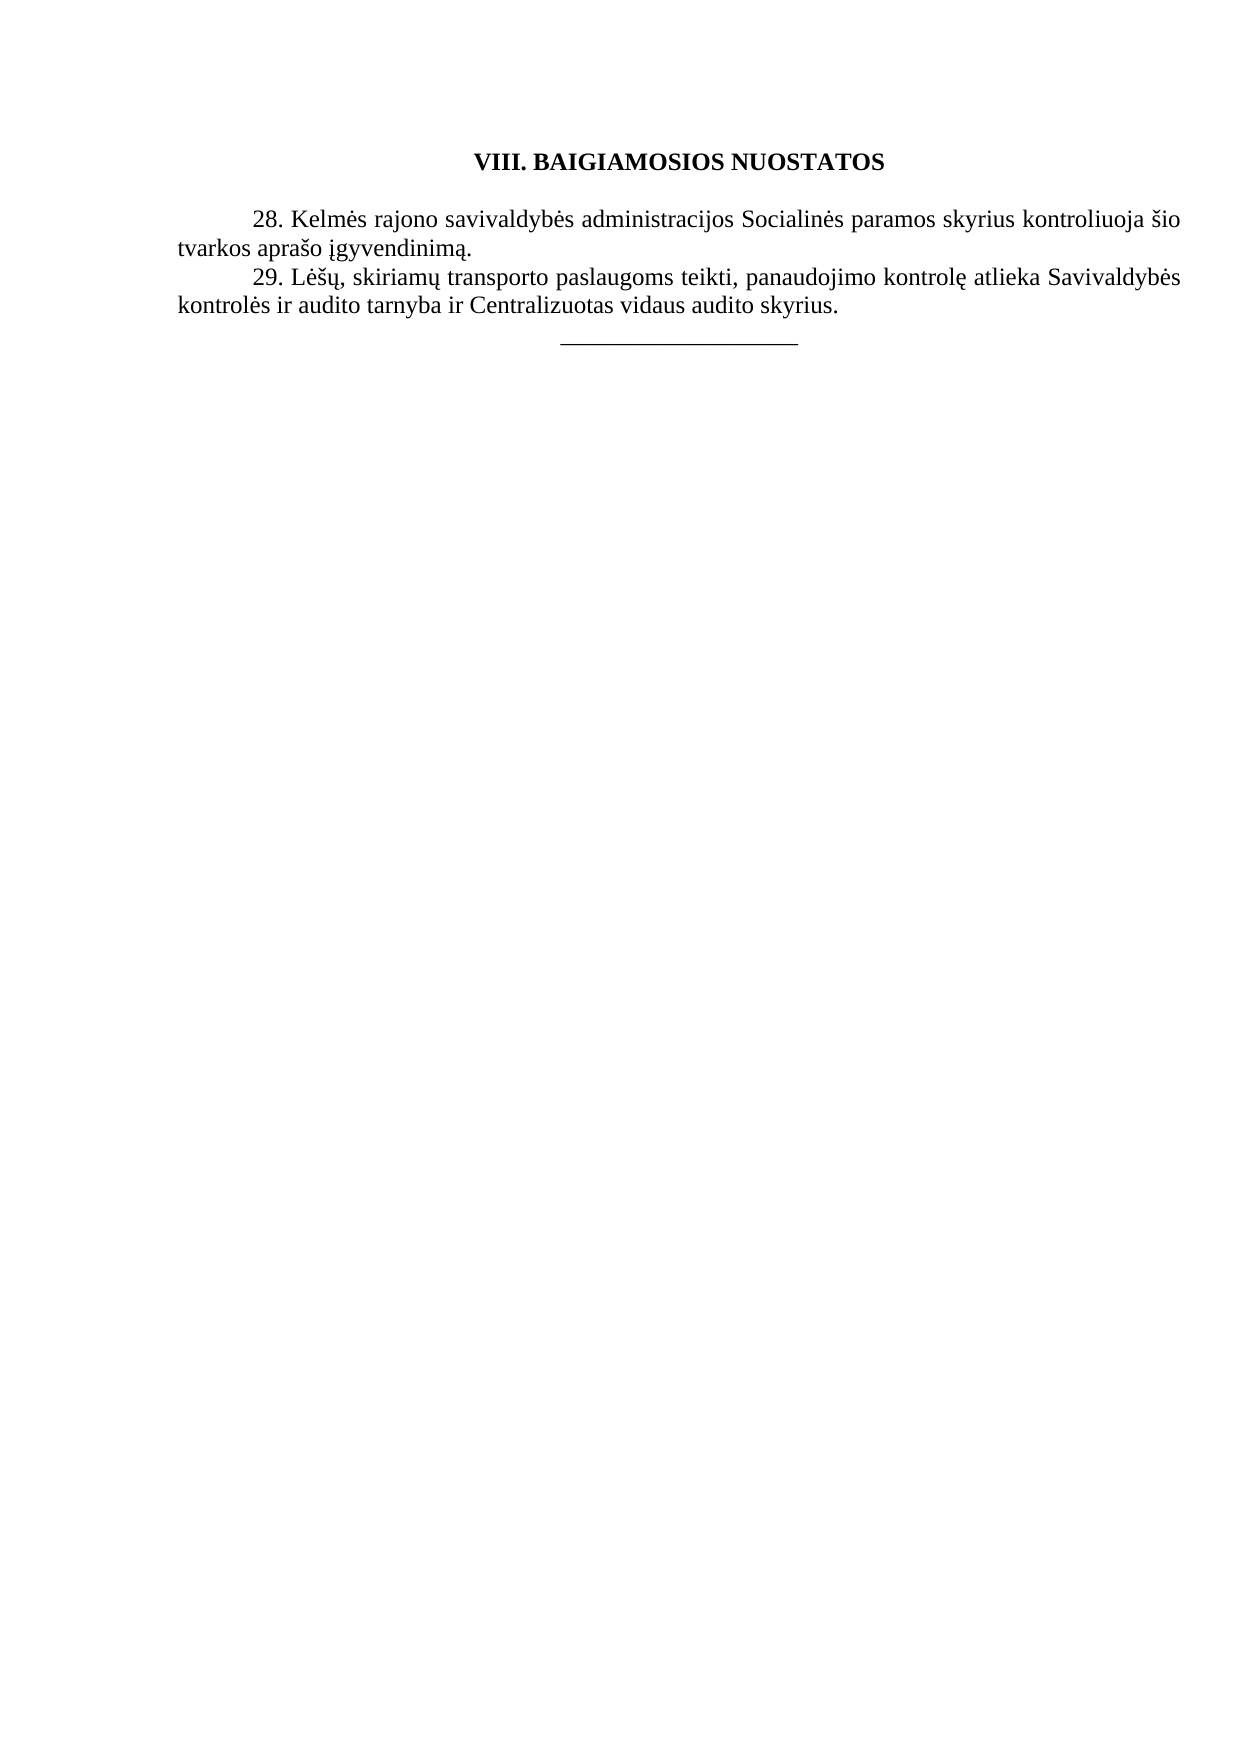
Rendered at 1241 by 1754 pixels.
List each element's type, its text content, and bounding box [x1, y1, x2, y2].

text 29. Lėšų, skiriamų transporto paslaugoms teikti, panaudojimo kontrolę atlieka Savivaldybės kontrolės ir audito tarnyba ir Centralizuotas vidaus audito skyrius. [177, 262, 1181, 319]
text VIII. BAIGIAMOSIOS NUOSTATOS [177, 147, 1181, 176]
text 28. Kelmės rajono savivaldybės administracijos Socialinės paramos skyrius kontroliuoja šio tvarkos aprašo įgyvendinimą. [177, 204, 1181, 262]
text ___________________ [177, 319, 1181, 348]
